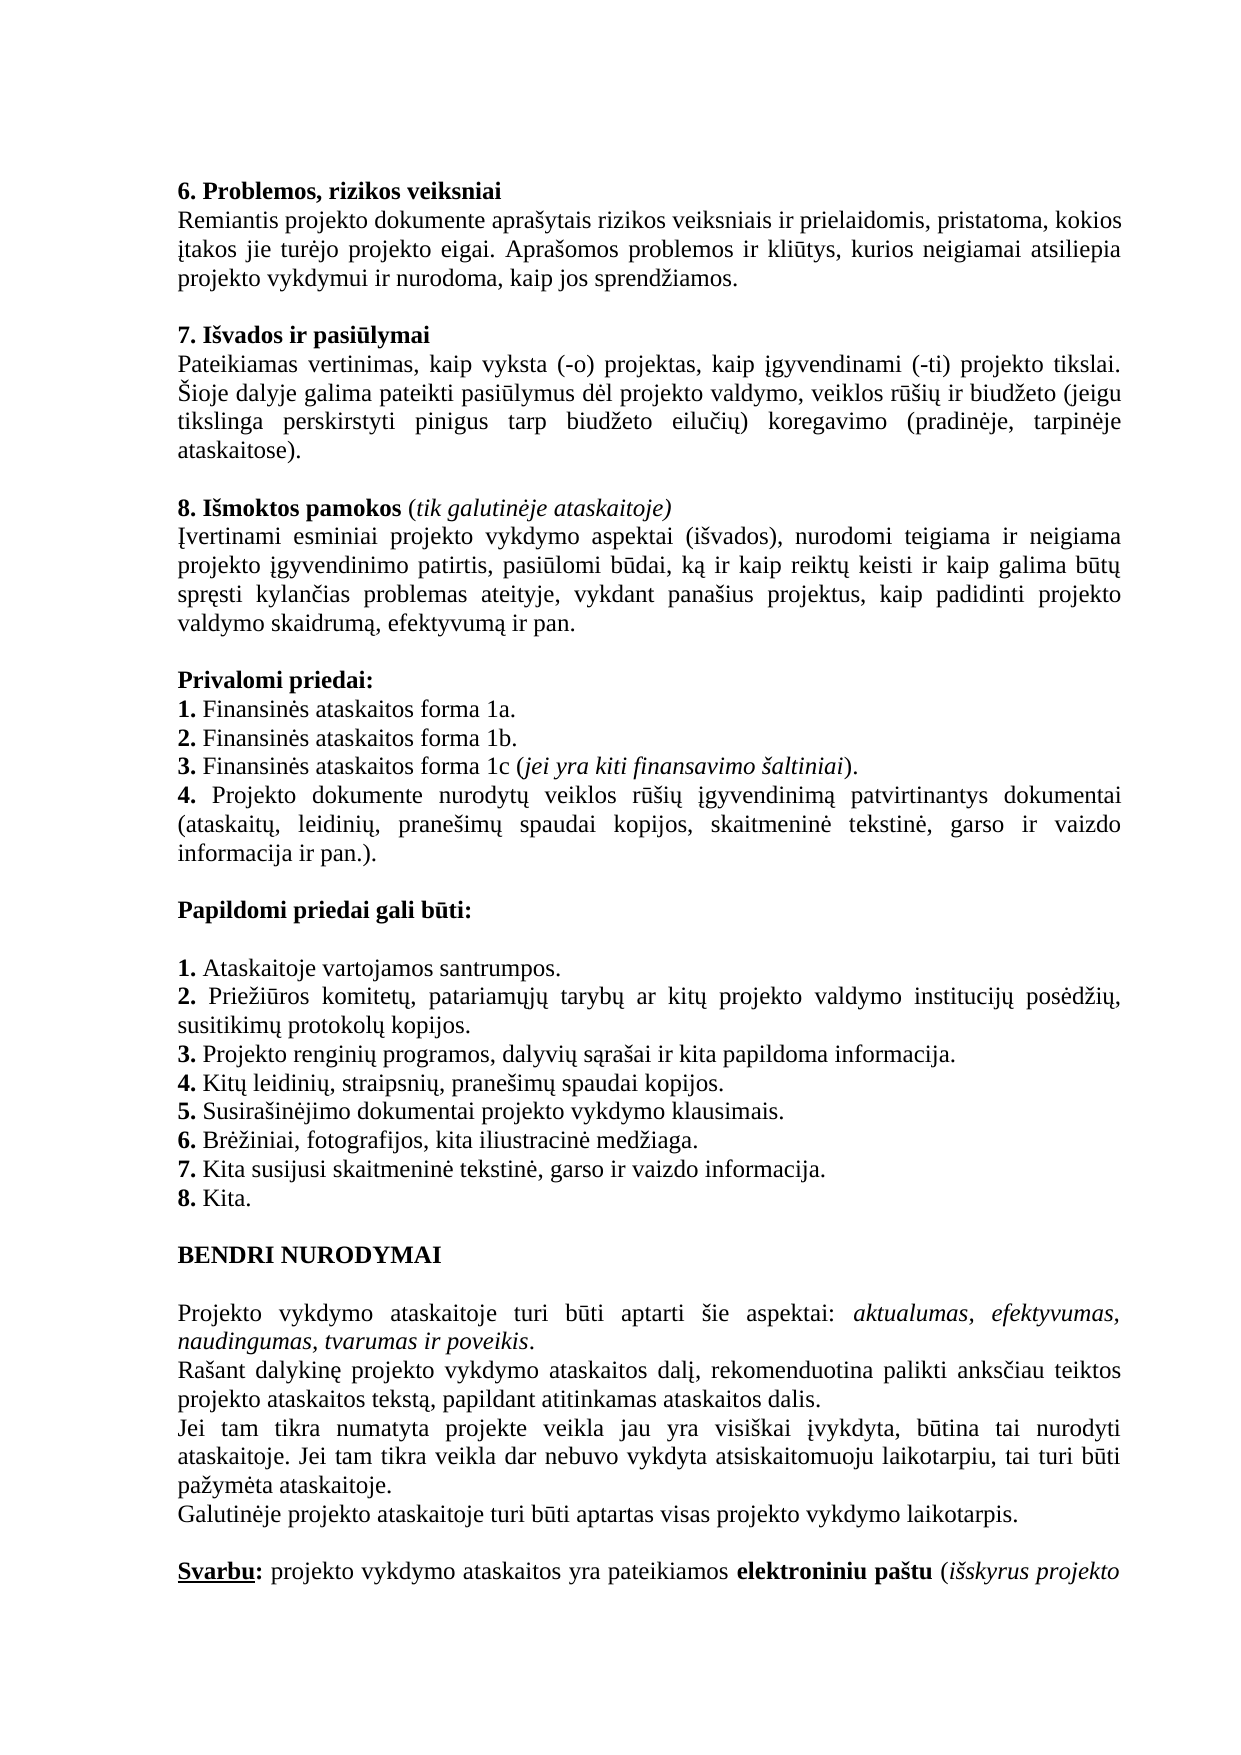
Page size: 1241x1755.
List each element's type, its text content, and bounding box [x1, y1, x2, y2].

text Įvertinami esminiai projekto vykdymo aspektai (išvados), nurodomi teigiama ir neigiama projekto įgyvendinimo patirtis, pasiūlomi būdai, ką ir kaip reiktų keisti ir kaip galima būtų spręsti kylančias problemas ateityje, vykdant panašius projektus, kaip padidinti projekto valdymo skaidrumą, efektyvumą ir pan. [177, 521, 1122, 636]
text Privalomi priedai: [177, 665, 1122, 694]
text 1. Finansinės ataskaitos forma 1a. [177, 694, 1122, 723]
text 6. Brėžiniai, fotografijos, kita iliustracinė medžiaga. [177, 1125, 1122, 1154]
text 3. Projekto renginių programos, dalyvių sąrašai ir kita papildoma informacija. [177, 1039, 1122, 1068]
text 5. Susirašinėjimo dokumentai projekto vykdymo klausimais. [177, 1096, 1122, 1125]
text Remiantis projekto dokumente aprašytais rizikos veiksniais ir prielaidomis, pristatoma, kokios įtakos jie turėjo projekto eigai. Aprašomos problemos ir kliūtys, kurios neigiamai atsiliepia projekto vykdymui ir nurodoma, kaip jos sprendžiamos. [177, 205, 1122, 291]
text Jei tam tikra numatyta projekte veikla jau yra visiškai įvykdyta, būtina tai nurodyti ataskaitoje. Jei tam tikra veikla dar nebuvo vykdyta atsiskaitomuoju laikotarpiu, tai turi būti pažymėta ataskaitoje. [177, 1413, 1122, 1499]
text 8. Kita. [177, 1183, 1122, 1211]
text 6. Problemos, rizikos veiksniai [177, 176, 1122, 205]
text Papildomi priedai gali būti: [177, 895, 1122, 924]
text 3. Finansinės ataskaitos forma 1c (jei yra kiti finansavimo šaltiniai). [177, 751, 1122, 780]
text 2. Priežiūros komitetų, patariamųjų tarybų ar kitų projekto valdymo institucijų posėdžių, susitikimų protokolų kopijos. [177, 981, 1122, 1039]
text Svarbu: projekto vykdymo ataskaitos yra pateikiamos elektroniniu paštu (išskyrus projekto [177, 1556, 1122, 1585]
text Projekto vykdymo ataskaitoje turi būti aptarti šie aspektai: aktualumas, efektyvumas, naudingumas, tvarumas ir poveikis. [177, 1298, 1122, 1355]
text 7. Kita susijusi skaitmeninė tekstinė, garso ir vaizdo informacija. [177, 1154, 1122, 1183]
text Pateikiamas vertinimas, kaip vyksta (-o) projektas, kaip įgyvendinami (-ti) projekto tikslai. Šioje dalyje galima pateikti pasiūlymus dėl projekto valdymo, veiklos rūšių ir biudžeto (jeigu tikslinga perskirstyti pinigus tarp biudžeto eilučių) koregavimo (pradinėje, tarpinėje ataskaitose). [177, 349, 1122, 464]
text Rašant dalykinę projekto vykdymo ataskaitos dalį, rekomenduotina palikti anksčiau teiktos projekto ataskaitos tekstą, papildant atitinkamas ataskaitos dalis. [177, 1355, 1122, 1413]
text BENDRI NURODYMAI [177, 1240, 1122, 1269]
text 1. Ataskaitoje vartojamos santrumpos. [177, 953, 1122, 981]
text 4. Kitų leidinių, straipsnių, pranešimų spaudai kopijos. [177, 1068, 1122, 1096]
text 2. Finansinės ataskaitos forma 1b. [177, 723, 1122, 751]
text 7. Išvados ir pasiūlymai [177, 320, 1122, 349]
text 8. Išmoktos pamokos (tik galutinėje ataskaitoje) [177, 493, 1122, 521]
text Galutinėje projekto ataskaitoje turi būti aptartas visas projekto vykdymo laikotarpis. [177, 1499, 1122, 1528]
text 4. Projekto dokumente nurodytų veiklos rūšių įgyvendinimą patvirtinantys dokumentai (ataskaitų, leidinių, pranešimų spaudai kopijos, skaitmeninė tekstinė, garso ir vaizdo informacija ir pan.). [177, 780, 1122, 866]
